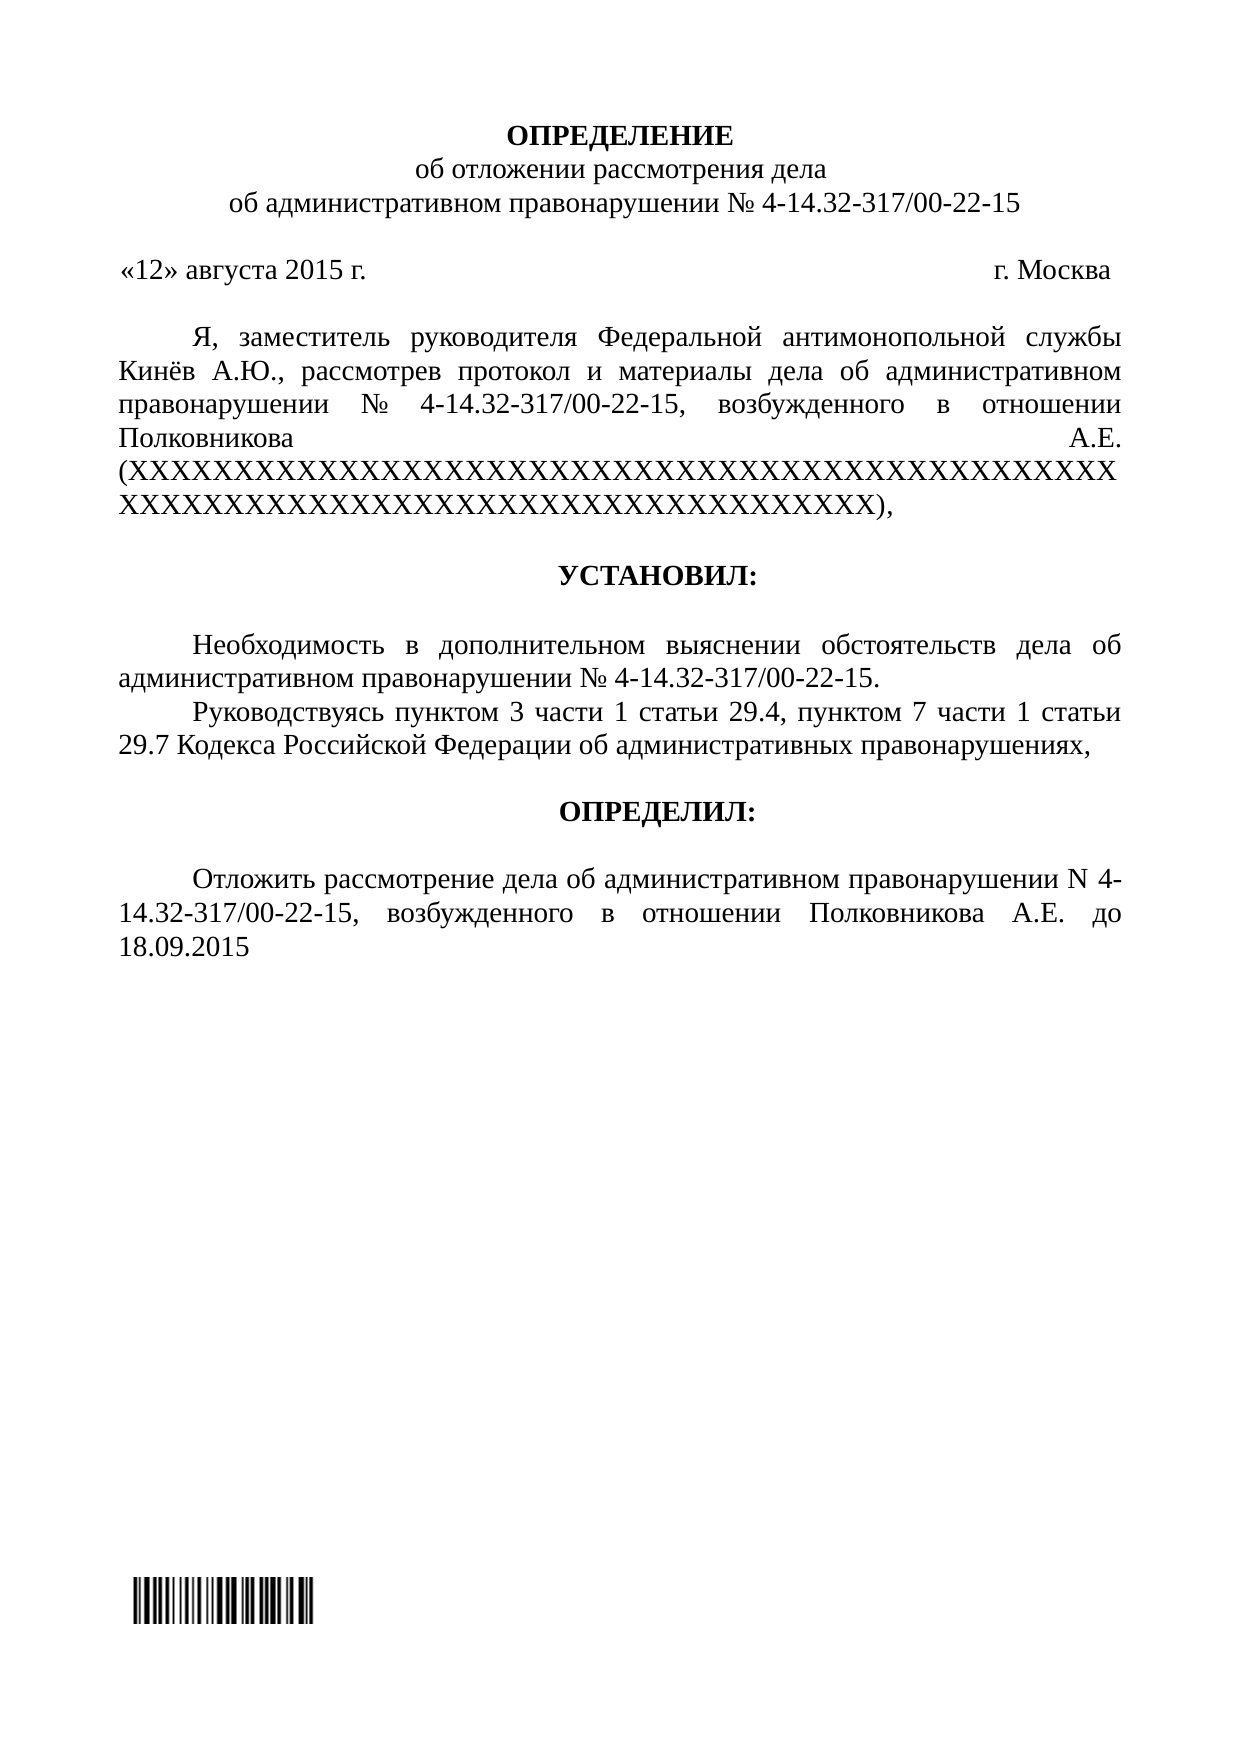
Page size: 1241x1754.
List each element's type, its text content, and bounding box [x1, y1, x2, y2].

text УСТАНОВИЛ: [118, 556, 1122, 591]
text Руководствуясь пунктом 3 части 1 статьи 29.4, пунктом 7 части 1 статьи 29.7 Кодекса Российской Федерации об административных правонарушениях, [118, 694, 1122, 761]
text ОПРЕДЕЛЕНИЕ [118, 118, 1122, 152]
text об административном правонарушении № 4-14.32-317/00-22-15 [120, 185, 1122, 219]
text об отложении рассмотрения дела [120, 152, 1122, 185]
text ОПРЕДЕЛИЛ: [118, 794, 1122, 828]
picture [118, 1577, 331, 1624]
text Я, заместитель руководителя Федеральной антимонопольной службы Кинёв А.Ю., рассмотрев протокол и материалы дела об административном правонарушении № 4-14.32-317/00-22-15, возбужденного в отношении Полковникова А.Е. (XXXXXXXXXXXXXXXXXXXXXXXXXXXXXXXXXXXXXXXXXXXXXXXXXXXXXXXXXXXXXXXXXXXXXXXXXXXXXXXXXXX), [118, 319, 1122, 521]
text Отложить рассмотрение дела об административном правонарушении N 4-14.32-317/00-22-15, возбужденного в отношении Полковникова А.Е. до 18.09.2015 [118, 862, 1122, 962]
text Необходимость в дополнительном выяснении обстоятельств дела об административном правонарушении № 4-14.32-317/00-22-15. [118, 627, 1122, 694]
text «12» августа 2015 г. г. Москва [120, 252, 1122, 286]
